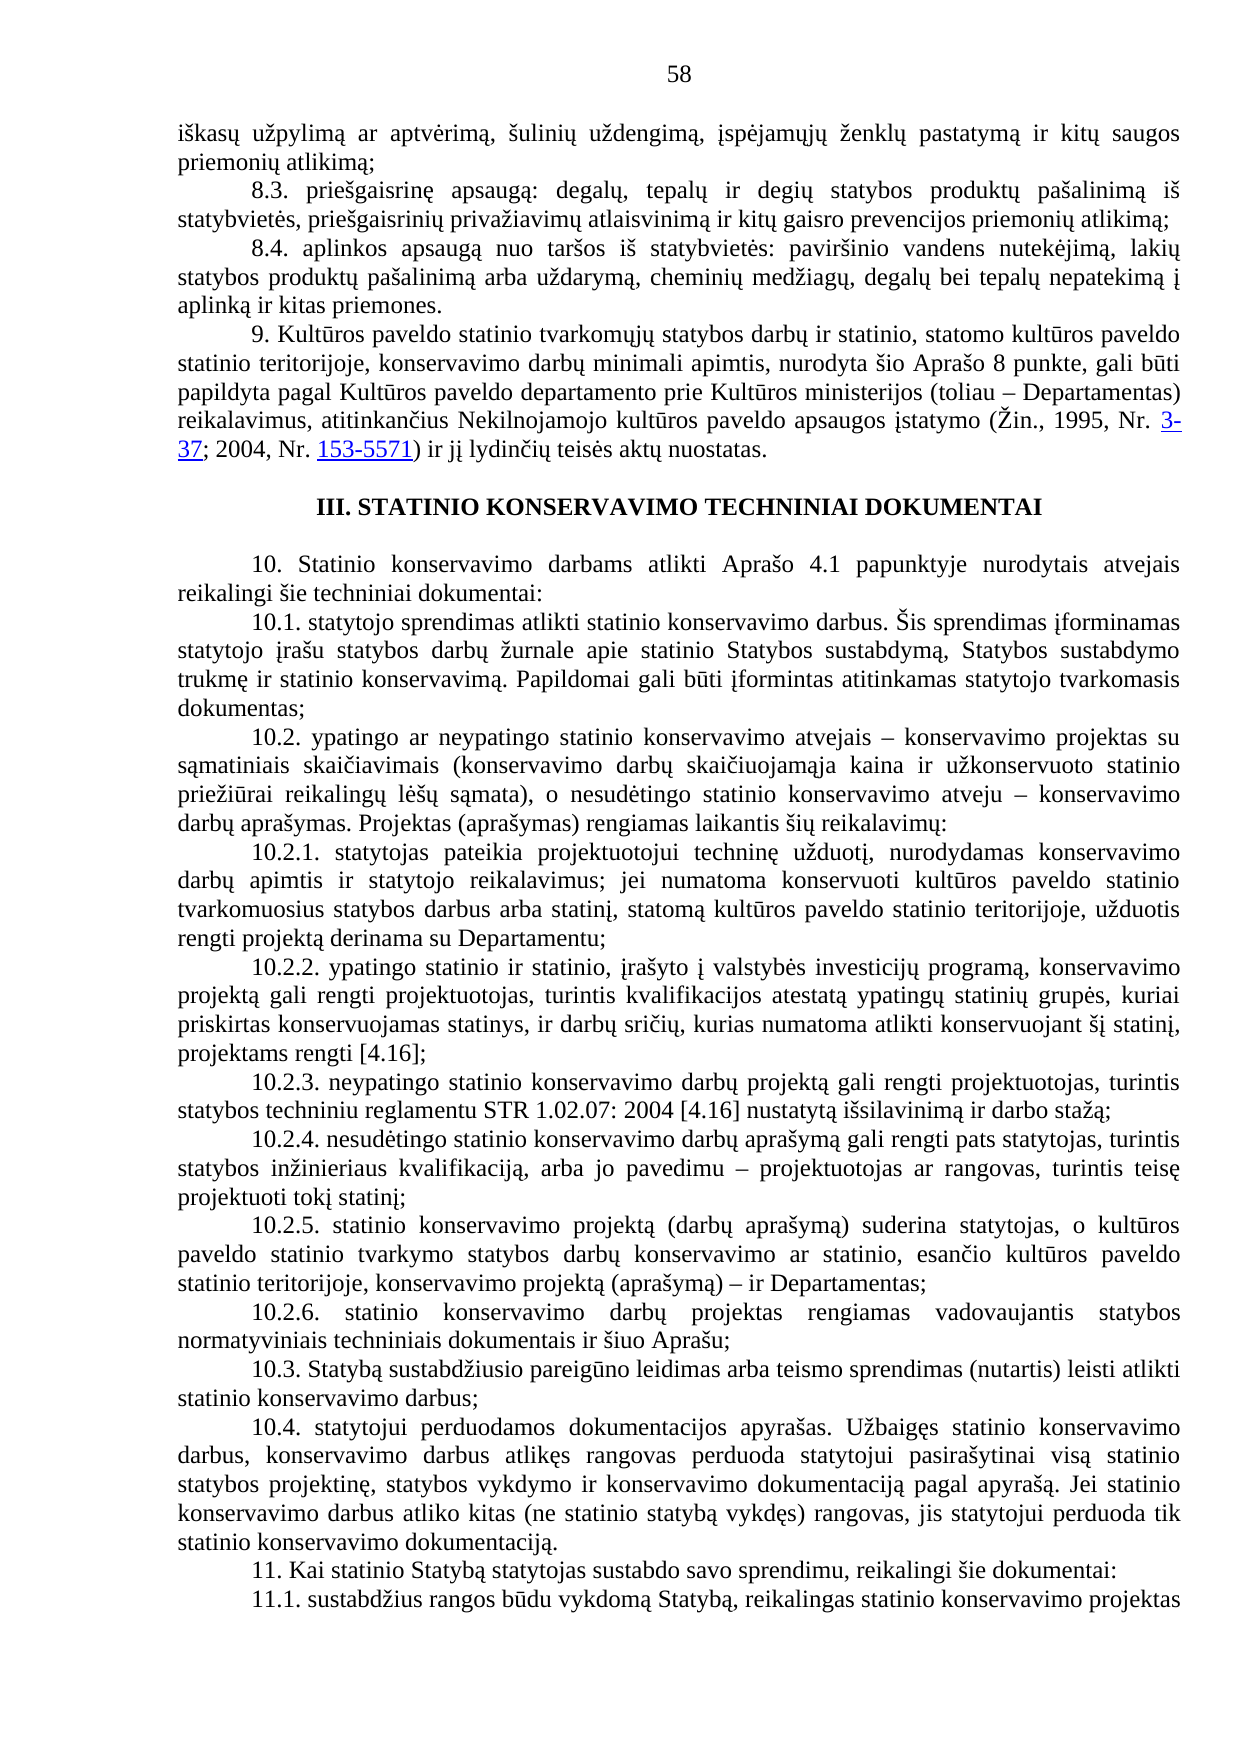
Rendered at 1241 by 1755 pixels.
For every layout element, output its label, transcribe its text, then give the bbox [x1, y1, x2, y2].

text 10.2.3. neypatingo statinio konservavimo darbų projektą gali rengti projektuotojas, turintis statybos techniniu reglamentu STR 1.02.07: 2004 [4.16] nustatytą išsilavinimą ir darbo stažą; [177, 1067, 1181, 1124]
text 10.1. statytojo sprendimas atlikti statinio konservavimo darbus. Šis sprendimas įforminamas statytojo įrašu statybos darbų žurnale apie statinio Statybos sustabdymą, Statybos sustabdymo trukmę ir statinio konservavimą. Papildomai gali būti įformintas atitinkamas statytojo tvarkomasis dokumentas; [177, 607, 1181, 722]
text 10.2.4. nesudėtingo statinio konservavimo darbų aprašymą gali rengti pats statytojas, turintis statybos inžinieriaus kvalifikaciją, arba jo pavedimu – projektuotojas ar rangovas, turintis teisę projektuoti tokį statinį; [177, 1124, 1181, 1211]
text 10.2.1. statytojas pateikia projektuotojui techninę užduotį, nurodydamas konservavimo darbų apimtis ir statytojo reikalavimus; jei numatoma konservuoti kultūros paveldo statinio tvarkomuosius statybos darbus arba statinį, statomą kultūros paveldo statinio teritorijoje, užduotis rengti projektą derinama su Departamentu; [177, 837, 1181, 952]
text 9. Kultūros paveldo statinio tvarkomųjų statybos darbų ir statinio, statomo kultūros paveldo statinio teritorijoje, konservavimo darbų minimali apimtis, nurodyta šio Aprašo 8 punkte, gali būti papildyta pagal Kultūros paveldo departamento prie Kultūros ministerijos (toliau – Departamentas) reikalavimus, atitinkančius Nekilnojamojo kultūros paveldo apsaugos įstatymo (Žin., 1995, Nr. 3-37; 2004, Nr. 153-5571) ir jį lydinčių teisės aktų nuostatas. [177, 319, 1181, 463]
text 8.3. priešgaisrinę apsaugą: degalų, tepalų ir degių statybos produktų pašalinimą iš statybvietės, priešgaisrinių privažiavimų atlaisvinimą ir kitų gaisro prevencijos priemonių atlikimą; [177, 176, 1181, 233]
text iškasų užpylimą ar aptvėrimą, šulinių uždengimą, įspėjamųjų ženklų pastatymą ir kitų saugos priemonių atlikimą; [177, 118, 1181, 176]
text 10.2.5. statinio konservavimo projektą (darbų aprašymą) suderina statytojas, o kultūros paveldo statinio tvarkymo statybos darbų konservavimo ar statinio, esančio kultūros paveldo statinio teritorijoje, konservavimo projektą (aprašymą) – ir Departamentas; [177, 1211, 1181, 1297]
text 11. Kai statinio Statybą statytojas sustabdo savo sprendimu, reikalingi šie dokumentai: [177, 1556, 1181, 1584]
text 11.1. sustabdžius rangos būdu vykdomą Statybą, reikalingas statinio konservavimo projektas [177, 1584, 1181, 1613]
text 10. Statinio konservavimo darbams atlikti Aprašo 4.1 papunktyje nurodytais atvejais reikalingi šie techniniai dokumentai: [177, 549, 1181, 607]
text 10.2. ypatingo ar neypatingo statinio konservavimo atvejais – konservavimo projektas su sąmatiniais skaičiavimais (konservavimo darbų skaičiuojamąja kaina ir užkonservuoto statinio priežiūrai reikalingų lėšų sąmata), o nesudėtingo statinio konservavimo atveju – konservavimo darbų aprašymas. Projektas (aprašymas) rengiamas laikantis šių reikalavimų: [177, 722, 1181, 837]
text 10.4. statytojui perduodamos dokumentacijos apyrašas. Užbaigęs statinio konservavimo darbus, konservavimo darbus atlikęs rangovas perduoda statytojui pasirašytinai visą statinio statybos projektinę, statybos vykdymo ir konservavimo dokumentaciją pagal apyrašą. Jei statinio konservavimo darbus atliko kitas (ne statinio statybą vykdęs) rangovas, jis statytojui perduoda tik statinio konservavimo dokumentaciją. [177, 1412, 1181, 1556]
text 10.2.6. statinio konservavimo darbų projektas rengiamas vadovaujantis statybos normatyviniais techniniais dokumentais ir šiuo Aprašu; [177, 1297, 1181, 1354]
text 10.3. Statybą sustabdžiusio pareigūno leidimas arba teismo sprendimas (nutartis) leisti atlikti statinio konservavimo darbus; [177, 1354, 1181, 1412]
text III. STATINIO KONSERVAVIMO TECHNINIAI DOKUMENTAI [177, 492, 1181, 521]
text 10.2.2. ypatingo statinio ir statinio, įrašyto į valstybės investicijų programą, konservavimo projektą gali rengti projektuotojas, turintis kvalifikacijos atestatą ypatingų statinių grupės, kuriai priskirtas konservuojamas statinys, ir darbų sričių, kurias numatoma atlikti konservuojant šį statinį, projektams rengti [4.16]; [177, 952, 1181, 1067]
text 8.4. aplinkos apsaugą nuo taršos iš statybvietės: paviršinio vandens nutekėjimą, lakių statybos produktų pašalinimą arba uždarymą, cheminių medžiagų, degalų bei tepalų nepatekimą į aplinką ir kitas priemones. [177, 233, 1181, 319]
